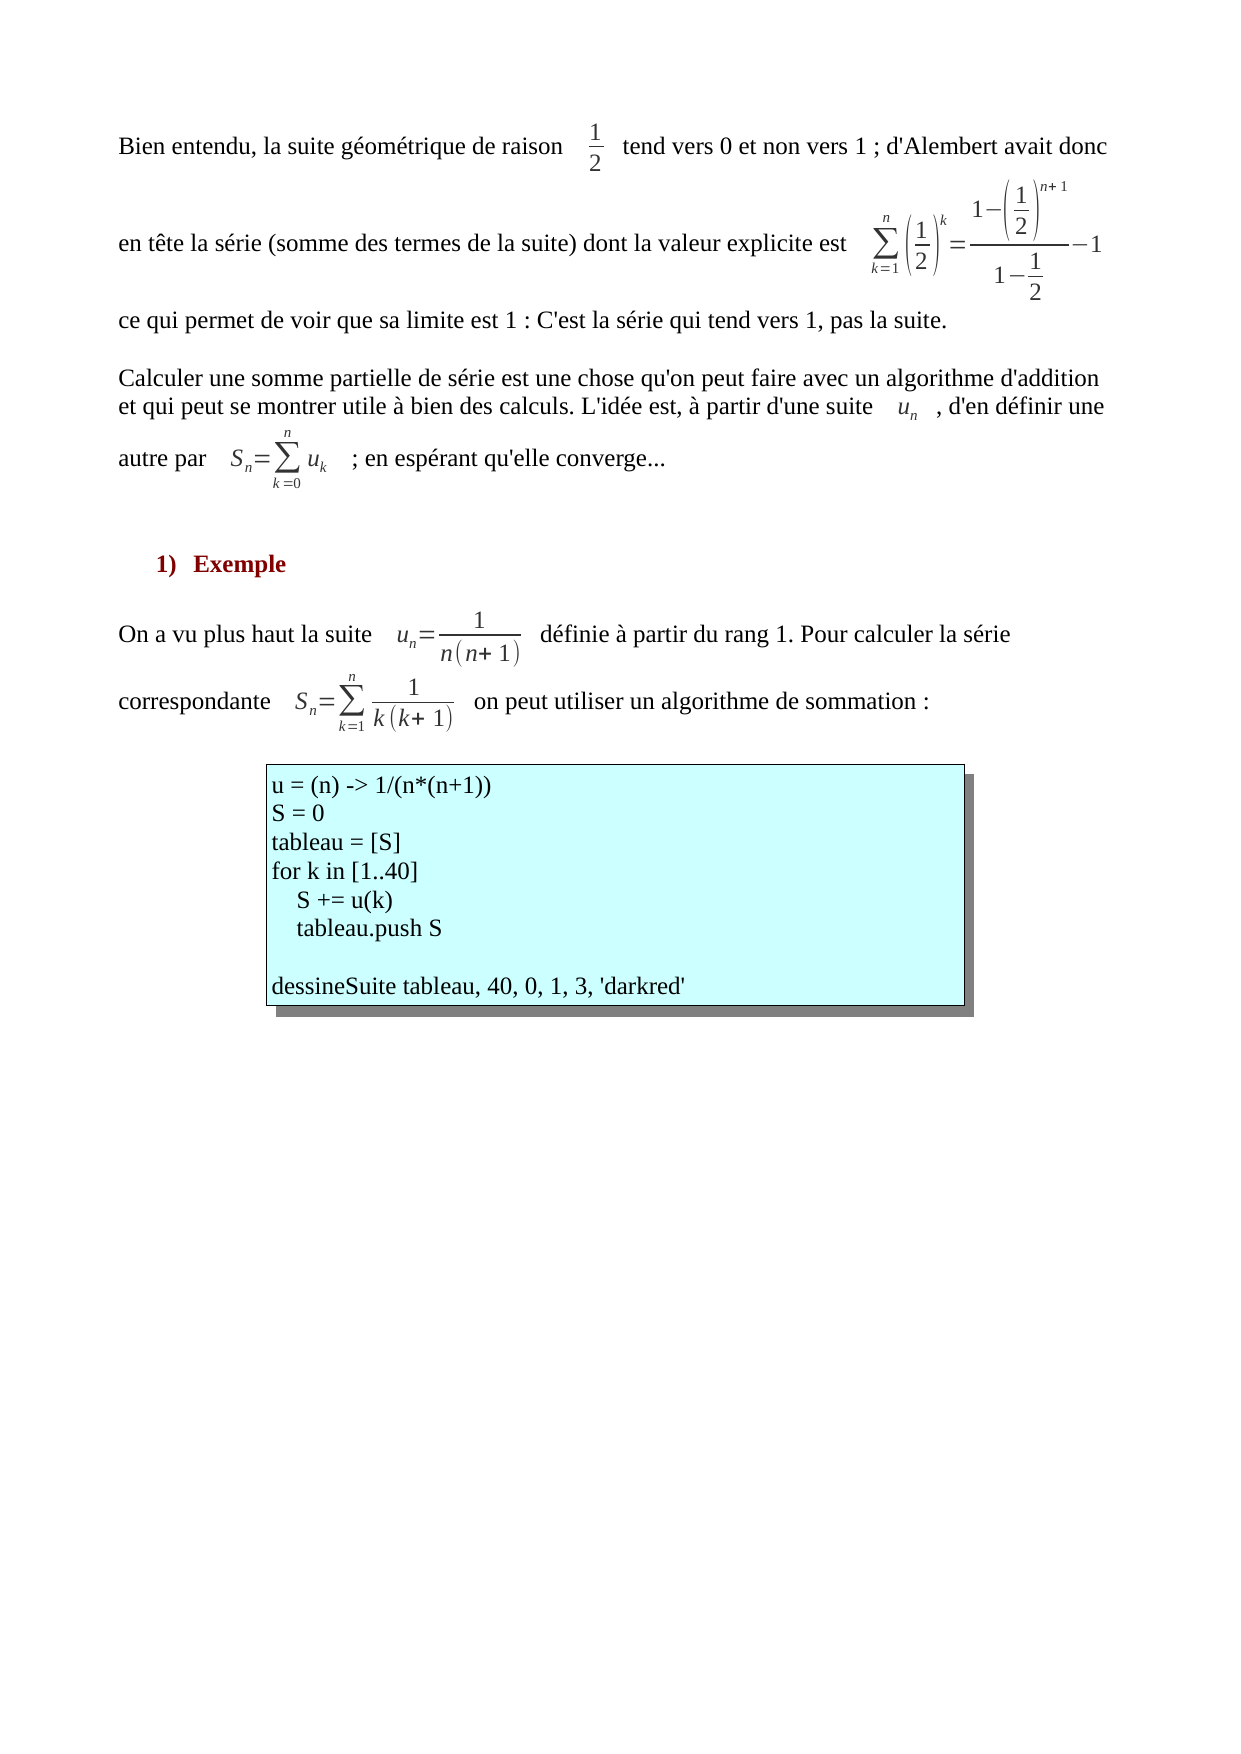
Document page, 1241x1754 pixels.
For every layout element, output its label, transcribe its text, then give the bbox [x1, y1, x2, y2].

text Calculer une somme partielle de série est une chose qu'on peut faire avec un algorithme d'addition et qui peut se montrer utile à bien des calculs. L'idée est, à partir d'une suite , d'en définir une autre par ; en espérant qu'elle converge... [118, 363, 1122, 491]
list Exemple [156, 549, 1122, 577]
text Bien entendu, la suite géométrique de raison tend vers 0 et non vers 1 ; d'Alembert avait donc en tête la série (somme des termes de la suite) dont la valeur explicite est ce qui permet de voir que sa limite est 1 : C'est la série qui tend vers 1, pas la suite. [118, 118, 1122, 334]
text On a vu plus haut la suite définie à partir du rang 1. Pour calculer la série correspondante on peut utiliser un algorithme de sommation : [118, 606, 1122, 735]
table_header u = (n) -> 1/(n*(n+1)) S = 0 tableau = [S] for k in [1..40] S += u(k) tableau.push S dessineSuite tableau, 40, 0, 1, 3, 'darkred' [267, 765, 964, 1005]
